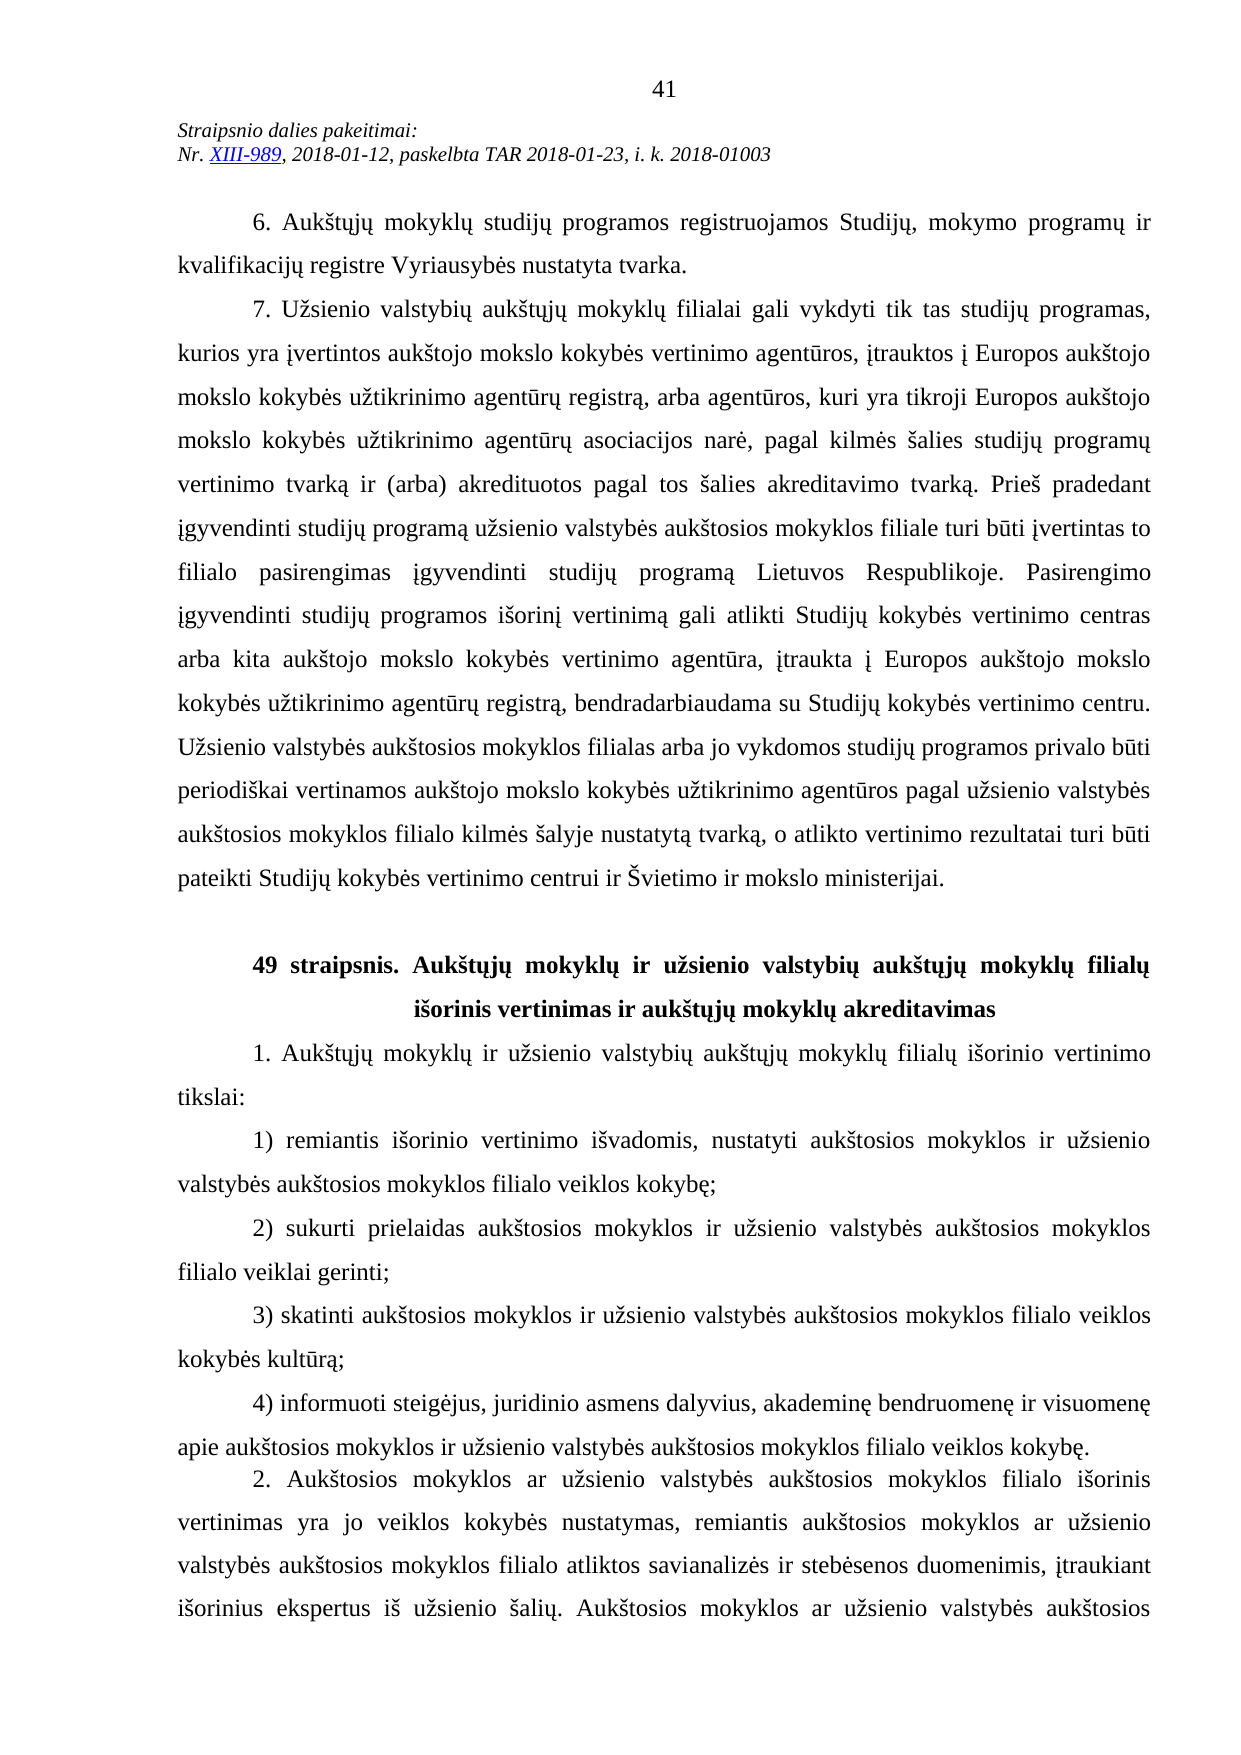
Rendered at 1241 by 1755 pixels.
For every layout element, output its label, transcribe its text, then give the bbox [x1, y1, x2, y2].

text Nr. XIII-989, 2018-01-12, paskelbta TAR 2018-01-23, i. k. 2018-01003 [177, 142, 1152, 166]
text 1) remiantis išorinio vertinimo išvadomis, nustatyti aukštosios mokyklos ir užsienio valstybės aukštosios mokyklos filialo veiklos kokybę; [177, 1114, 1152, 1201]
text Straipsnio dalies pakeitimai: [177, 118, 1152, 142]
text 49 straipsnis. Aukštųjų mokyklų ir užsienio valstybių aukštųjų mokyklų filialų išorinis vertinimas ir aukštųjų mokyklų akreditavimas [252, 939, 1152, 1026]
text 1. Aukštųjų mokyklų ir užsienio valstybių aukštųjų mokyklų filialų išorinio vertinimo tikslai: [177, 1026, 1152, 1114]
text 6. Aukštųjų mokyklų studijų programos registruojamos Studijų, mokymo programų ir kvalifikacijų registre Vyriausybės nustatyta tvarka. [177, 195, 1152, 282]
text 2. Aukštosios mokyklos ar užsienio valstybės aukštosios mokyklos filialo išorinis vertinimas yra jo veiklos kokybės nustatymas, remiantis aukštosios mokyklos ar užsienio valstybės aukštosios mokyklos filialo atliktos savianalizės ir stebėsenos duomenimis, įtraukiant išorinius ekspertus iš užsienio šalių. Aukštosios mokyklos ar užsienio valstybės aukštosios [177, 1464, 1152, 1622]
text 2) sukurti prielaidas aukštosios mokyklos ir užsienio valstybės aukštosios mokyklos filialo veiklai gerinti; [177, 1201, 1152, 1289]
text 7. Užsienio valstybių aukštųjų mokyklų filialai gali vykdyti tik tas studijų programas, kurios yra įvertintos aukštojo mokslo kokybės vertinimo agentūros, įtrauktos į Europos aukštojo mokslo kokybės užtikrinimo agentūrų registrą, arba agentūros, kuri yra tikroji Europos aukštojo mokslo kokybės užtikrinimo agentūrų asociacijos narė, pagal kilmės šalies studijų programų vertinimo tvarką ir (arba) akredituotos pagal tos šalies akreditavimo tvarką. Prieš pradedant įgyvendinti studijų programą užsienio valstybės aukštosios mokyklos filiale turi būti įvertintas to filialo pasirengimas įgyvendinti studijų programą Lietuvos Respublikoje. Pasirengimo įgyvendinti studijų programos išorinį vertinimą gali atlikti Studijų kokybės vertinimo centras arba kita aukštojo mokslo kokybės vertinimo agentūra, įtraukta į Europos aukštojo mokslo kokybės užtikrinimo agentūrų registrą, bendradarbiaudama su Studijų kokybės vertinimo centru. Užsienio valstybės aukštosios mokyklos filialas arba jo vykdomos studijų programos privalo būti periodiškai vertinamos aukštojo mokslo kokybės užtikrinimo agentūros pagal užsienio valstybės aukštosios mokyklos filialo kilmės šalyje nustatytą tvarką, o atlikto vertinimo rezultatai turi būti pateikti Studijų kokybės vertinimo centrui ir Švietimo ir mokslo ministerijai. [177, 282, 1152, 895]
text 3) skatinti aukštosios mokyklos ir užsienio valstybės aukštosios mokyklos filialo veiklos kokybės kultūrą; [177, 1289, 1152, 1376]
text 4) informuoti steigėjus, juridinio asmens dalyvius, akademinę bendruomenę ir visuomenę apie aukštosios mokyklos ir užsienio valstybės aukštosios mokyklos filialo veiklos kokybę. [177, 1376, 1152, 1464]
